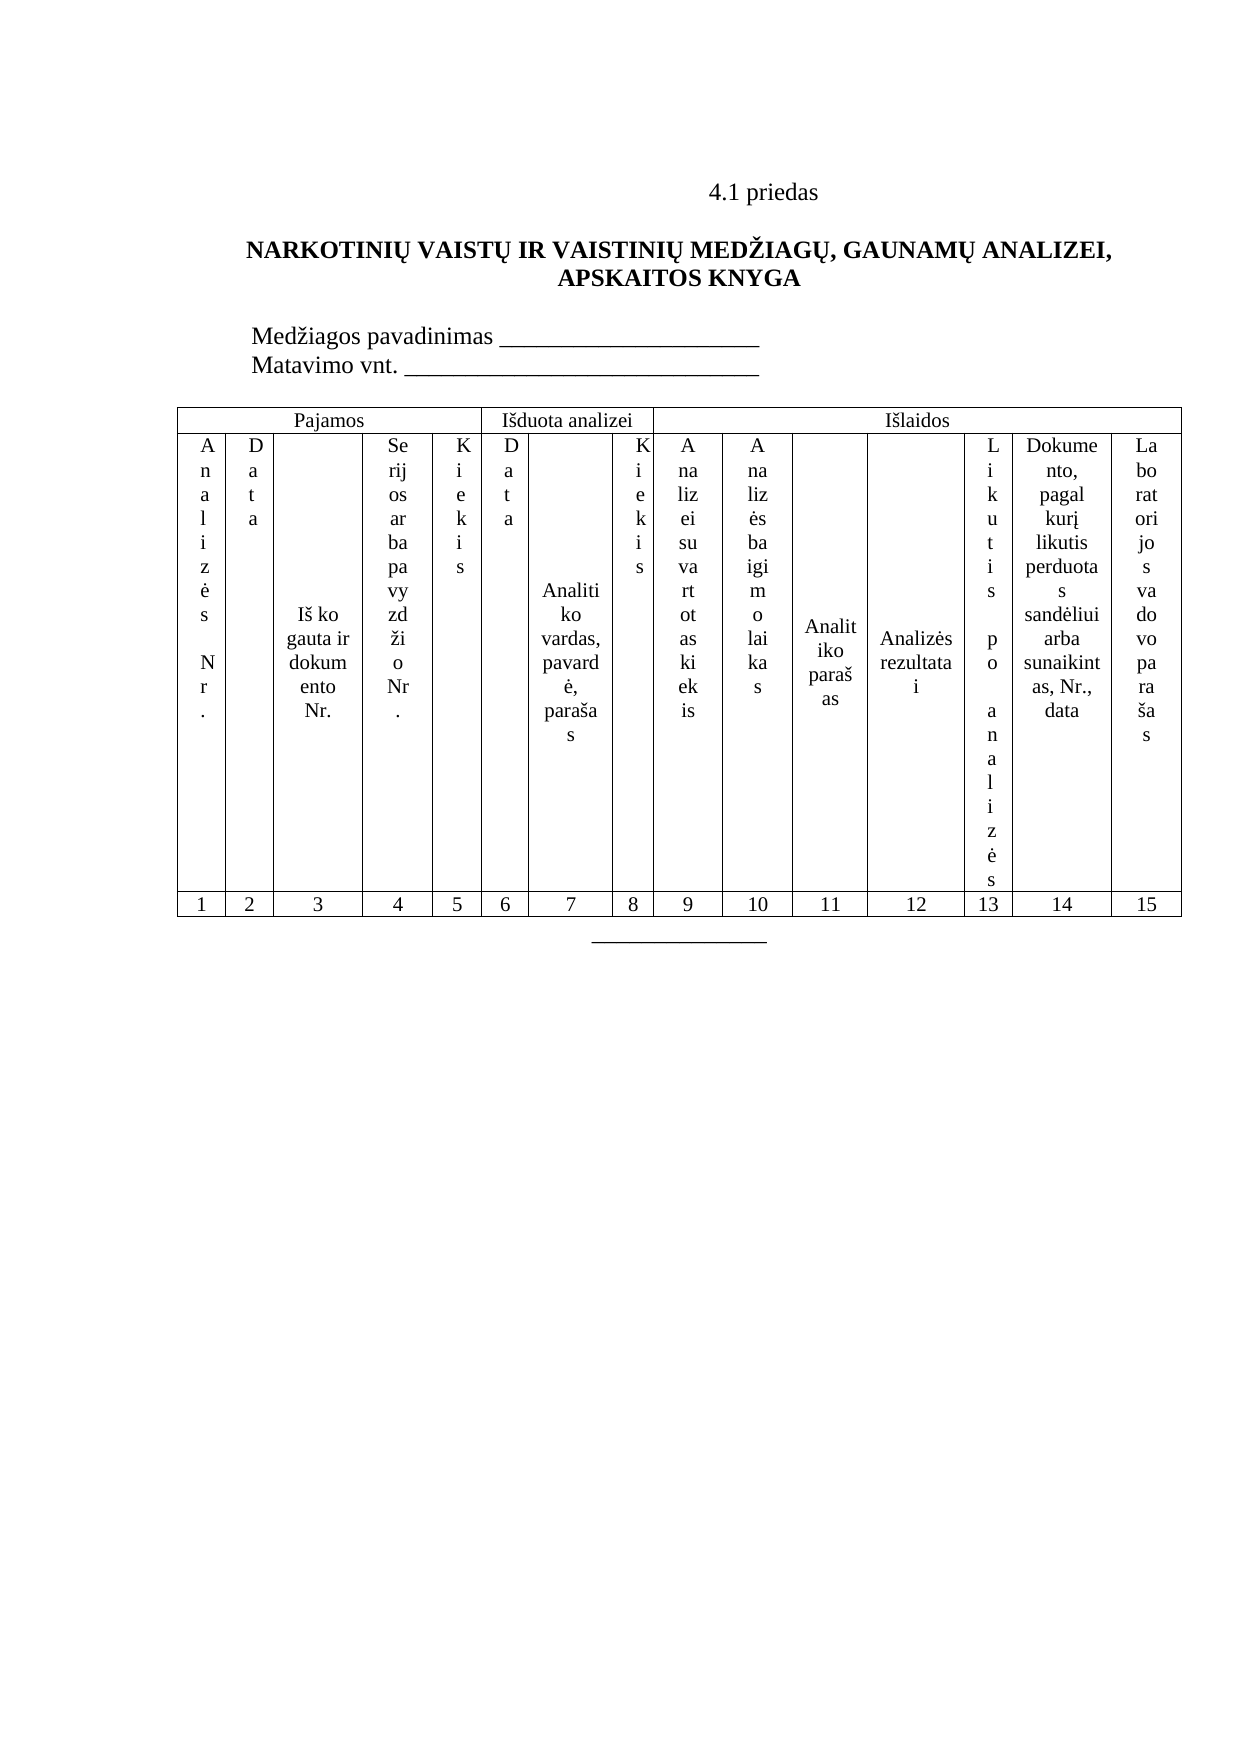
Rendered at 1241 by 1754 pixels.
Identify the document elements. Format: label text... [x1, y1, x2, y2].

table_cell Analitiko vardas, pavardė, parašas [529, 434, 612, 891]
table_cell Analizės baigimo laikas [723, 434, 792, 891]
table_cell 13 [965, 892, 1012, 916]
table_cell 10 [723, 892, 792, 916]
table_header Pajamos [178, 408, 481, 432]
table_cell Kiekis [433, 434, 481, 891]
text ______________ [177, 917, 1181, 946]
table_cell 5 [433, 892, 481, 916]
table_cell Likutis po analizės [965, 434, 1012, 891]
table_cell 2 [226, 892, 273, 916]
table_cell 3 [274, 892, 362, 916]
text 4.1 priedas [177, 177, 1181, 206]
table_cell 1 [178, 892, 225, 916]
table_header Išduota analizei [482, 408, 653, 432]
table_cell 8 [613, 892, 653, 916]
table_cell Data [226, 434, 273, 891]
table_cell Kiekis [613, 434, 653, 891]
table_cell 15 [1112, 892, 1181, 916]
table_cell 9 [654, 892, 722, 916]
table_cell 4 [363, 892, 432, 916]
table_cell 12 [868, 892, 964, 916]
text Medžiagos pavadinimas [177, 321, 1181, 350]
table_cell 11 [793, 892, 867, 916]
text Matavimo vnt. [177, 350, 1181, 378]
table_header Išlaidos [654, 408, 1181, 432]
table_cell 6 [482, 892, 528, 916]
table_cell Serijos arba pavyzdžio Nr. [363, 434, 432, 891]
table_cell Data [482, 434, 528, 891]
text NARKOTINIŲ VAISTŲ IR VAISTINIŲ MEDŽIAGŲ, GAUNAMŲ ANALIZEI, APSKAITOS KNYGA [177, 235, 1181, 292]
table_cell Iš ko gauta ir dokumento Nr. [274, 434, 362, 891]
table_cell 14 [1013, 892, 1111, 916]
table_cell Analizei suvartotas kiekis [654, 434, 722, 891]
table_cell Laboratorijos vadovo parašas [1112, 434, 1181, 891]
table_cell Analizės rezultatai [868, 434, 964, 891]
table_cell 7 [529, 892, 612, 916]
table_cell Analitiko parašas [793, 434, 867, 891]
table_cell Analizės Nr. [178, 434, 225, 891]
table_cell Dokumento, pagal kurį likutis perduotas sandėliui arba sunaikintas, Nr., data [1013, 434, 1111, 891]
